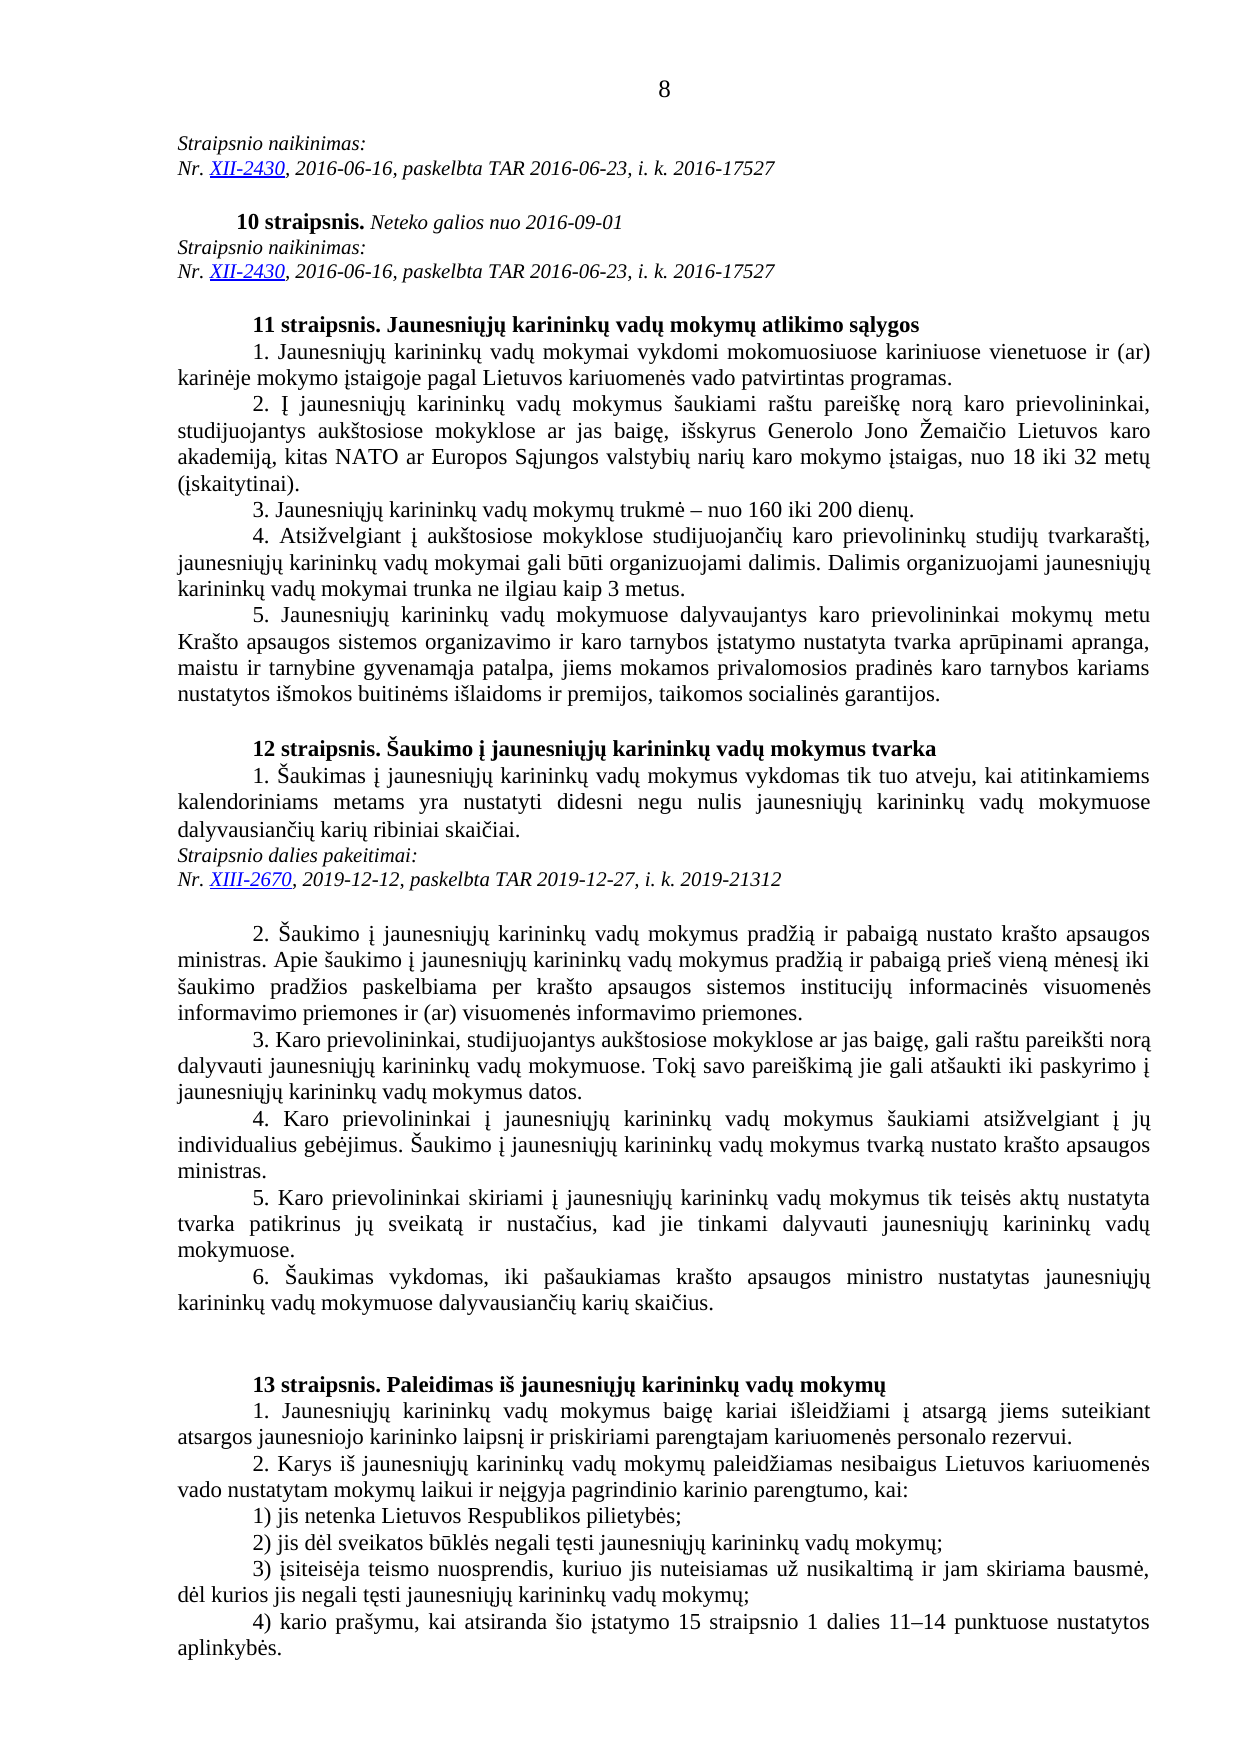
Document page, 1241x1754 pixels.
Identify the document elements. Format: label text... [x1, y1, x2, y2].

text 2. Karys iš jaunesniųjų karininkų vadų mokymų paleidžiamas nesibaigus Lietuvos kariuomenės vado nustatytam mokymų laikui ir neįgyja pagrindinio karinio parengtumo, kai: [177, 1450, 1152, 1502]
text 12 straipsnis. Šaukimo į jaunesniųjų karininkų vadų mokymus tvarka [177, 736, 1152, 762]
text Straipsnio naikinimas: [177, 131, 1152, 155]
text 1. Šaukimas į jaunesniųjų karininkų vadų mokymus vykdomas tik tuo atveju, kai atitinkamiems kalendoriniams metams yra nustatyti didesni negu nulis jaunesniųjų karininkų vadų mokymuose dalyvausiančių karių ribiniai skaičiai. [177, 762, 1152, 843]
text 5. Jaunesniųjų karininkų vadų mokymuose dalyvaujantys karo prievolininkai mokymų metu Krašto apsaugos sistemos organizavimo ir karo tarnybos įstatymo nustatyta tvarka aprūpinami apranga, maistu ir tarnybine gyvenamąja patalpa, jiems mokamos privalomosios pradinės karo tarnybos kariams nustatytos išmokos buitinėms išlaidoms ir premijos, taikomos socialinės garantijos. [177, 601, 1152, 707]
text 6. Šaukimas vykdomas, iki pašaukiamas krašto apsaugos ministro nustatytas jaunesniųjų karininkų vadų mokymuose dalyvausiančių karių skaičius. [177, 1263, 1152, 1316]
text 2. Į jaunesniųjų karininkų vadų mokymus šaukiami raštu pareiškę norą karo prievolininkai, studijuojantys aukštosiose mokyklose ar jas baigę, išskyrus Generolo Jono Žemaičio Lietuvos karo akademiją, kitas NATO ar Europos Sąjungos valstybių narių karo mokymo įstaigas, nuo 18 iki 32 metų (įskaitytinai). [177, 391, 1152, 496]
text Nr. XII-2430, 2016-06-16, paskelbta TAR 2016-06-23, i. k. 2016-17527 [177, 155, 1152, 179]
text 13 straipsnis. Paleidimas iš jaunesniųjų karininkų vadų mokymų [177, 1371, 1152, 1397]
text 3. Jaunesniųjų karininkų vadų mokymų trukmė – nuo 160 iki 200 dienų. [177, 496, 1152, 522]
text 4) kario prašymu, kai atsiranda šio įstatymo 15 straipsnio 1 dalies 11–14 punktuose nustatytos aplinkybės. [177, 1608, 1152, 1661]
text 1. Jaunesniųjų karininkų vadų mokymai vykdomi mokomuosiuose kariniuose vienetuose ir (ar) karinėje mokymo įstaigoje pagal Lietuvos kariuomenės vado patvirtintas programas. [177, 338, 1152, 391]
text 10 straipsnis. Neteko galios nuo 2016-09-01 [177, 208, 1152, 234]
text Straipsnio naikinimas: [177, 234, 1152, 259]
text Nr. XII-2430, 2016-06-16, paskelbta TAR 2016-06-23, i. k. 2016-17527 [177, 259, 1152, 283]
text 1. Jaunesniųjų karininkų vadų mokymus baigę kariai išleidžiami į atsargą jiems suteikiant atsargos jaunesniojo karininko laipsnį ir priskiriami parengtajam kariuomenės personalo rezervui. [177, 1397, 1152, 1450]
text 4. Karo prievolininkai į jaunesniųjų karininkų vadų mokymus šaukiami atsižvelgiant į jų individualius gebėjimus. Šaukimo į jaunesniųjų karininkų vadų mokymus tvarką nustato krašto apsaugos ministras. [177, 1105, 1152, 1184]
text 3) įsiteisėja teismo nuosprendis, kuriuo jis nuteisiamas už nusikaltimą ir jam skiriama bausmė, dėl kurios jis negali tęsti jaunesniųjų karininkų vadų mokymų; [177, 1555, 1152, 1608]
text 11 straipsnis. Jaunesniųjų karininkų vadų mokymų atlikimo sąlygos [177, 311, 1152, 338]
text 5. Karo prievolininkai skiriami į jaunesniųjų karininkų vadų mokymus tik teisės aktų nustatyta tvarka patikrinus jų sveikatą ir nustačius, kad jie tinkami dalyvauti jaunesniųjų karininkų vadų mokymuose. [177, 1184, 1152, 1263]
text 3. Karo prievolininkai, studijuojantys aukštosiose mokyklose ar jas baigę, gali raštu pareikšti norą dalyvauti jaunesniųjų karininkų vadų mokymuose. Tokį savo pareiškimą jie gali atšaukti iki paskyrimo į jaunesniųjų karininkų vadų mokymus datos. [177, 1026, 1152, 1105]
text 1) jis netenka Lietuvos Respublikos pilietybės; [177, 1502, 1152, 1529]
text Straipsnio dalies pakeitimai: [177, 843, 1152, 867]
text 4. Atsižvelgiant į aukštosiose mokyklose studijuojančių karo prievolininkų studijų tvarkaraštį, jaunesniųjų karininkų vadų mokymai gali būti organizuojami dalimis. Dalimis organizuojami jaunesniųjų karininkų vadų mokymai trunka ne ilgiau kaip 3 metus. [177, 522, 1152, 601]
text 2) jis dėl sveikatos būklės negali tęsti jaunesniųjų karininkų vadų mokymų; [177, 1529, 1152, 1555]
text 2. Šaukimo į jaunesniųjų karininkų vadų mokymus pradžią ir pabaigą nustato krašto apsaugos ministras. Apie šaukimo į jaunesniųjų karininkų vadų mokymus pradžią ir pabaigą prieš vieną mėnesį iki šaukimo pradžios paskelbiama per krašto apsaugos sistemos institucijų informacinės visuomenės informavimo priemones ir (ar) visuomenės informavimo priemones. [177, 920, 1152, 1026]
text Nr. XIII-2670, 2019-12-12, paskelbta TAR 2019-12-27, i. k. 2019-21312 [177, 867, 1152, 891]
